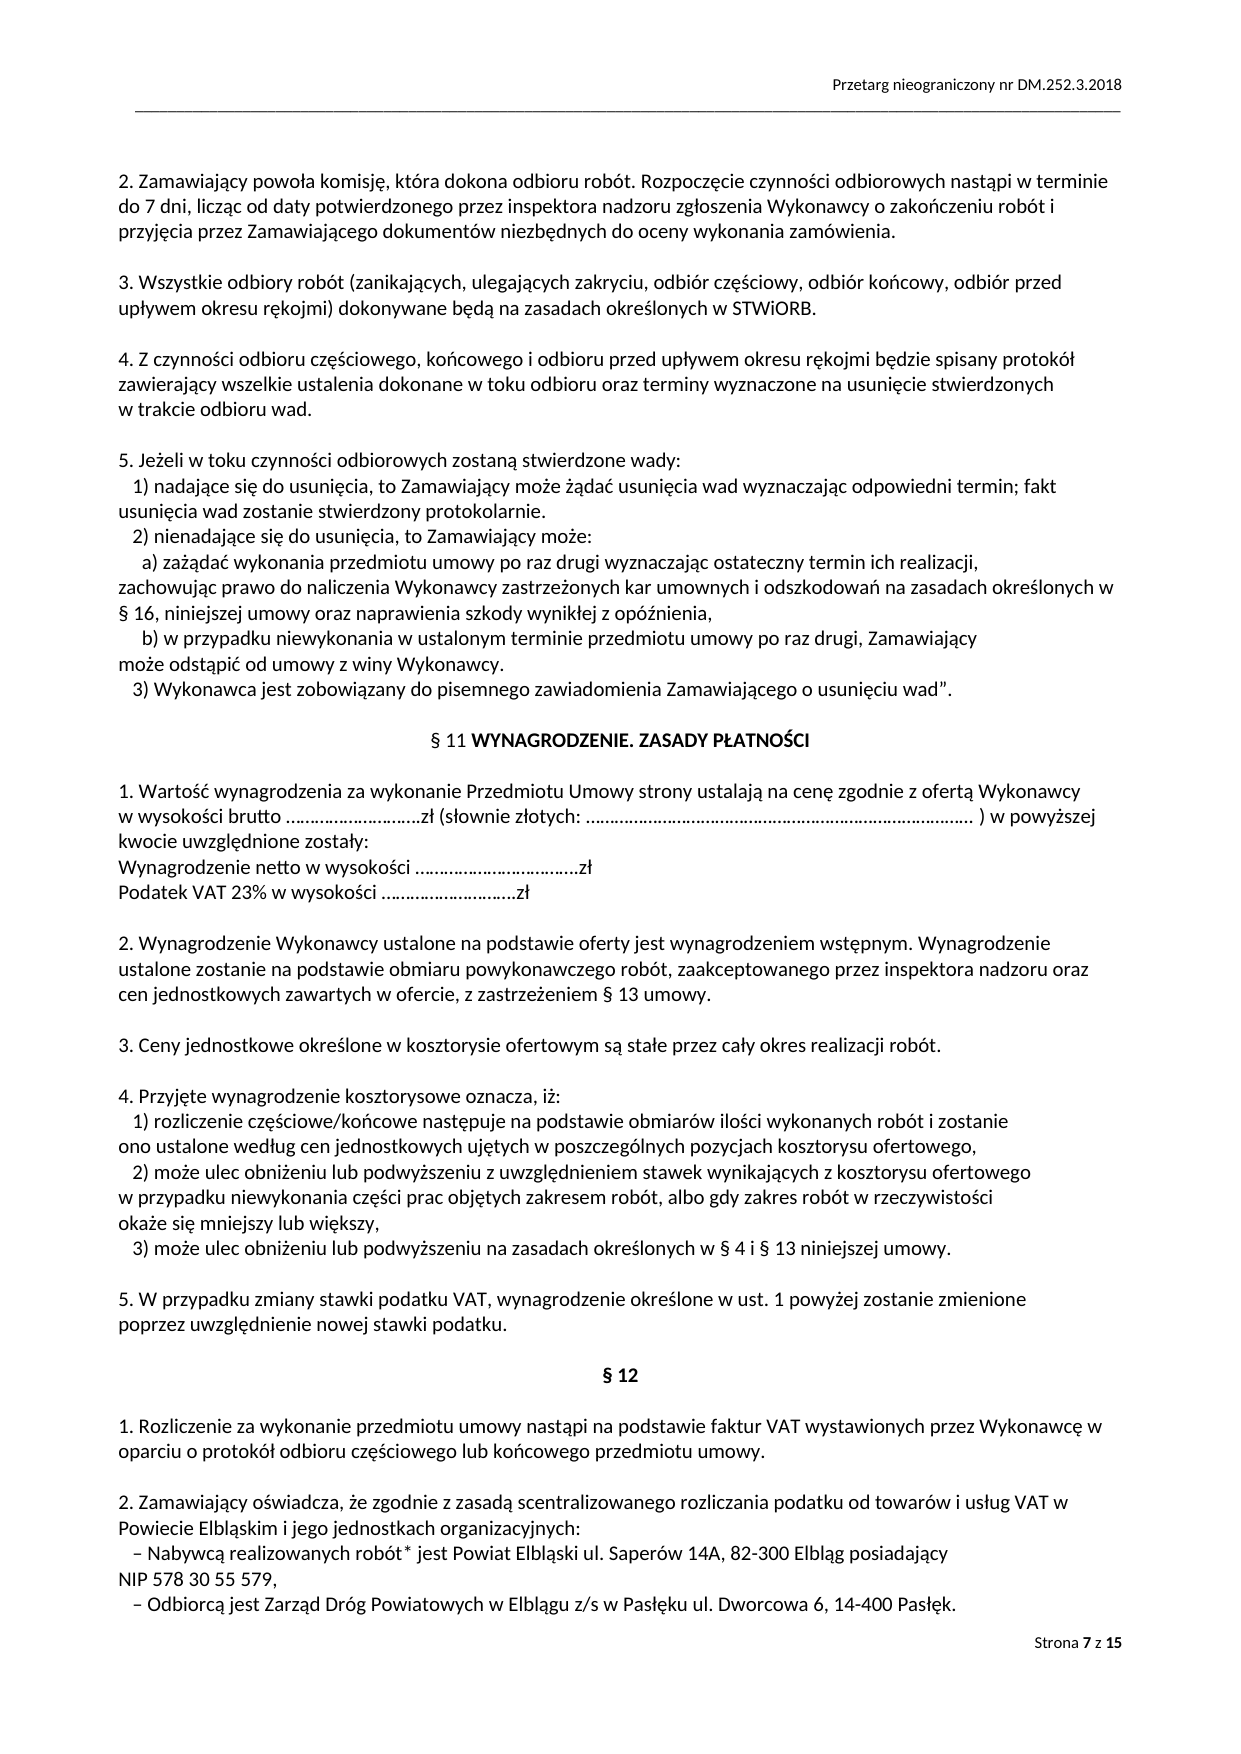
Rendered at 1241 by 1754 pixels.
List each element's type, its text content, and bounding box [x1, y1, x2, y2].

text w trakcie odbioru wad. [118, 397, 1122, 422]
text w przypadku niewykonania części prac objętych zakresem robót, albo gdy zakres robót w rzeczywistości [118, 1184, 1122, 1210]
text 1) nadające się do usunięcia, to Zamawiający może żądać usunięcia wad wyznaczając odpowiedni termin; fakt [118, 473, 1122, 498]
text 1. Rozliczenie za wykonanie przedmiotu umowy nastąpi na podstawie faktur VAT wystawionych przez Wykonawcę w oparciu o protokół odbioru częściowego lub końcowego przedmiotu umowy. [118, 1413, 1122, 1464]
text może odstąpić od umowy z winy Wykonawcy. [118, 651, 1122, 676]
text 4. Przyjęte wynagrodzenie kosztorysowe oznacza, iż: [118, 1083, 1122, 1108]
text 5. Jeżeli w toku czynności odbiorowych zostaną stwierdzone wady: [118, 447, 1122, 473]
text 2. Zamawiający powoła komisję, która dokona odbioru robót. Rozpoczęcie czynności odbiorowych nastąpi w terminie do 7 dni, licząc od daty potwierdzonego przez inspektora nadzoru zgłoszenia Wykonawcy o zakończeniu robót i przyjęcia przez Zamawiającego dokumentów niezbędnych do oceny wykonania zamówienia. [118, 168, 1122, 244]
text 2. Wynagrodzenie Wykonawcy ustalone na podstawie oferty jest wynagrodzeniem wstępnym. Wynagrodzenie ustalone zostanie na podstawie obmiaru powykonawczego robót, zaakceptowanego przez inspektora nadzoru oraz cen jednostkowych zawartych w ofercie, z zastrzeżeniem § 13 umowy. [118, 930, 1122, 1007]
text 2) może ulec obniżeniu lub podwyższeniu z uwzględnieniem stawek wynikających z kosztorysu ofertowego [118, 1159, 1122, 1184]
text – Odbiorcą jest Zarząd Dróg Powiatowych w Elblągu z/s w Pasłęku ul. Dworcowa 6, 14-400 Pasłęk. [118, 1591, 1122, 1617]
text – Nabywcą realizowanych robót* jest Powiat Elbląski ul. Saperów 14A, 82-300 Elbląg posiadający [118, 1540, 1122, 1566]
text 2. Zamawiający oświadcza, że zgodnie z zasadą scentralizowanego rozliczania podatku od towarów i usług VAT w Powiecie Elbląskim i jego jednostkach organizacyjnych: [118, 1489, 1122, 1540]
text 3. Ceny jednostkowe określone w kosztorysie ofertowym są stałe przez cały okres realizacji robót. [118, 1032, 1122, 1057]
text 2) nienadające się do usunięcia, to Zamawiający może: [118, 524, 1122, 549]
text § 12 [118, 1362, 1122, 1388]
text ono ustalone według cen jednostkowych ujętych w poszczególnych pozycjach kosztorysu ofertowego, [118, 1134, 1122, 1159]
text Podatek VAT 23% w wysokości ……………………….zł [118, 879, 1122, 905]
text a) zażądać wykonania przedmiotu umowy po raz drugi wyznaczając ostateczny termin ich realizacji, [118, 549, 1122, 574]
text usunięcia wad zostanie stwierdzony protokolarnie. [118, 498, 1122, 524]
text 5. W przypadku zmiany stawki podatku VAT, wynagrodzenie określone w ust. 1 powyżej zostanie zmienione [118, 1286, 1122, 1312]
text okaże się mniejszy lub większy, [118, 1210, 1122, 1235]
text 3) może ulec obniżeniu lub podwyższeniu na zasadach określonych w § 4 i § 13 niniejszej umowy. [118, 1235, 1122, 1261]
text 4. Z czynności odbioru częściowego, końcowego i odbioru przed upływem okresu rękojmi będzie spisany protokół zawierający wszelkie ustalenia dokonane w toku odbioru oraz terminy wyznaczone na usunięcie stwierdzonych [118, 346, 1122, 397]
text zachowując prawo do naliczenia Wykonawcy zastrzeżonych kar umownych i odszkodowań na zasadach określonych w § 16, niniejszej umowy oraz naprawienia szkody wynikłej z opóźnienia, [118, 574, 1122, 625]
text b) w przypadku niewykonania w ustalonym terminie przedmiotu umowy po raz drugi, Zamawiający [118, 625, 1122, 651]
text w wysokości brutto ……………………….zł (słownie złotych: ……………………………………………………………………… ) w powyższej kwocie uwzględnione zostały: [118, 803, 1122, 854]
text § 11 WYNAGRODZENIE. ZASADY PŁATNOŚCI [118, 727, 1122, 752]
text poprzez uwzględnienie nowej stawki podatku. [118, 1312, 1122, 1337]
text NIP 578 30 55 579, [118, 1566, 1122, 1591]
text 3) Wykonawca jest zobowiązany do pisemnego zawiadomienia Zamawiającego o usunięciu wad”. [118, 676, 1122, 702]
text 1) rozliczenie częściowe/końcowe następuje na podstawie obmiarów ilości wykonanych robót i zostanie [118, 1108, 1122, 1134]
text Wynagrodzenie netto w wysokości …………………………….zł [118, 854, 1122, 879]
text 1. Wartość wynagrodzenia za wykonanie Przedmiotu Umowy strony ustalają na cenę zgodnie z ofertą Wykonawcy [118, 778, 1122, 803]
text 3. Wszystkie odbiory robót (zanikających, ulegających zakryciu, odbiór częściowy, odbiór końcowy, odbiór przed upływem okresu rękojmi) dokonywane będą na zasadach określonych w STWiORB. [118, 269, 1122, 320]
